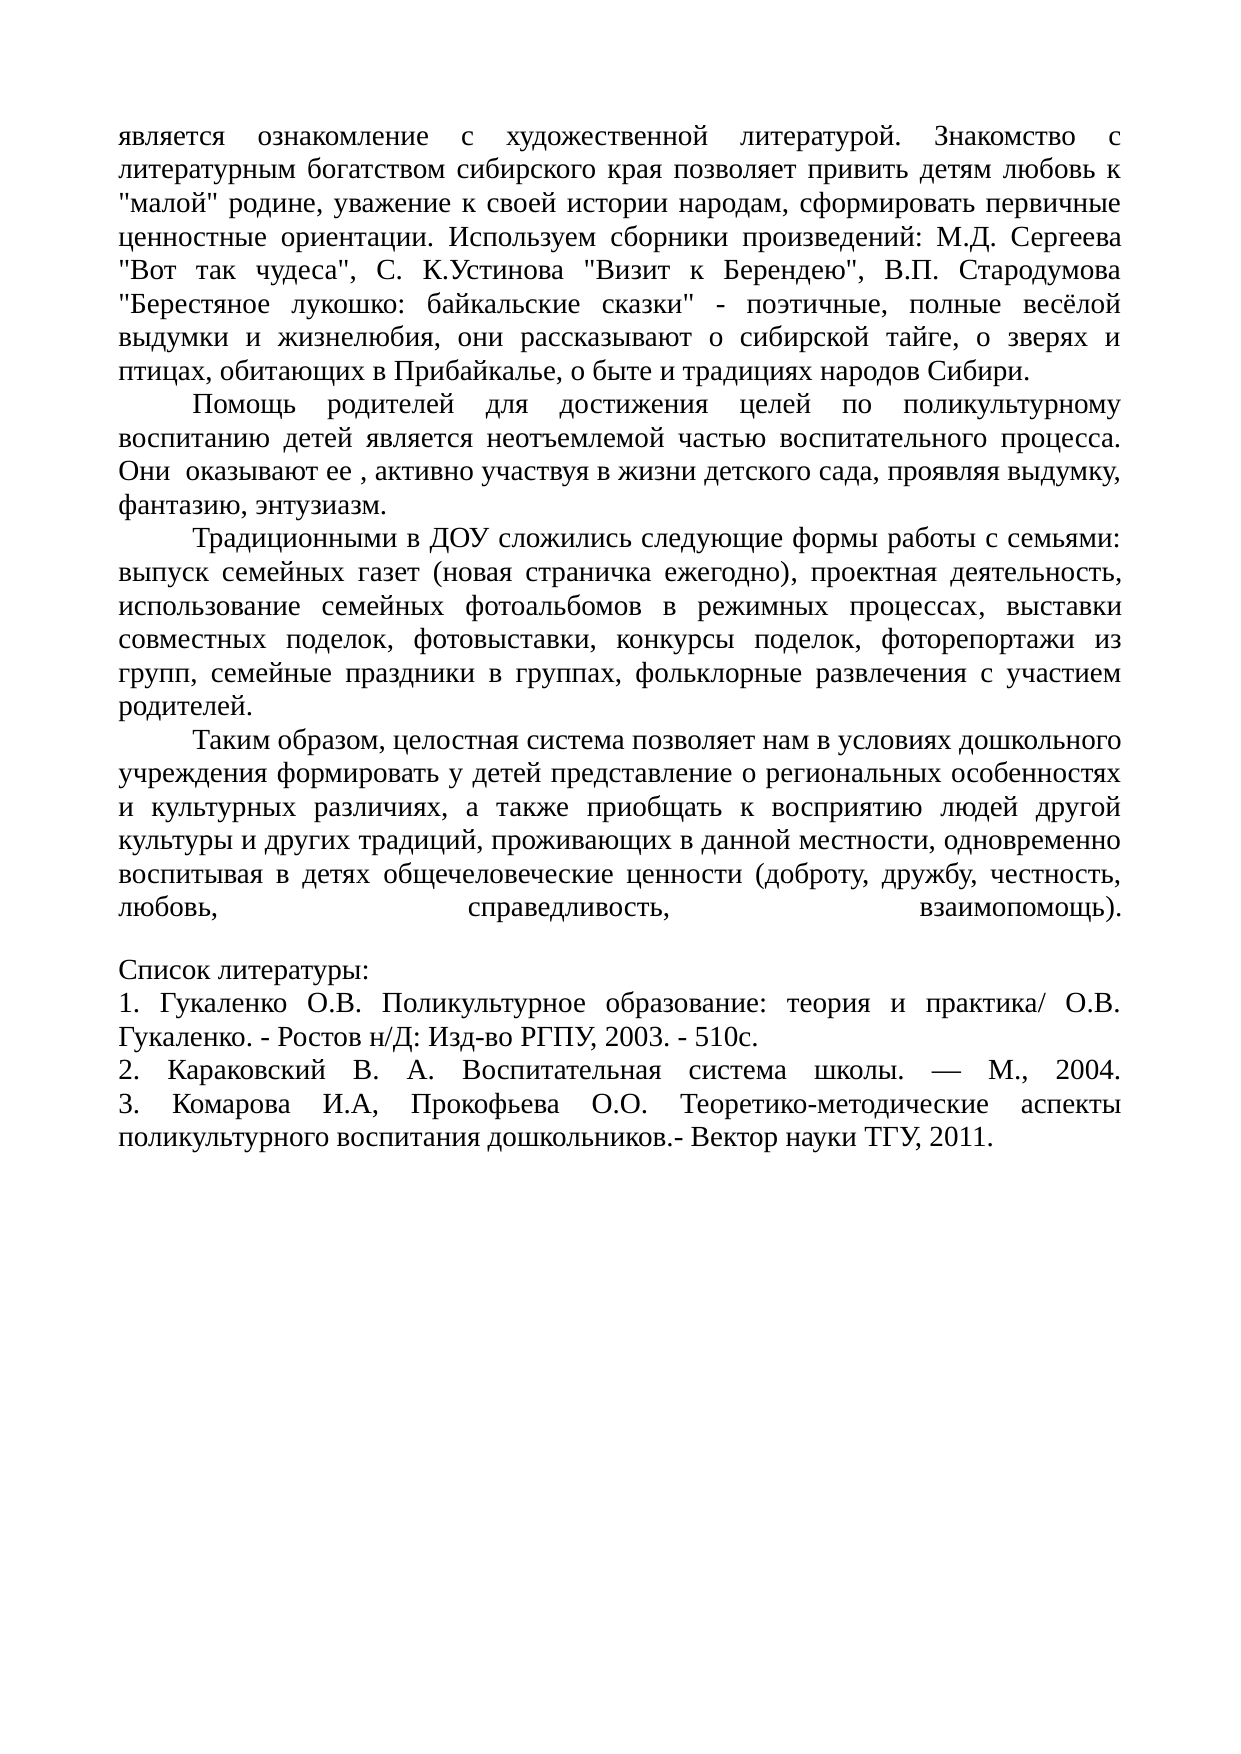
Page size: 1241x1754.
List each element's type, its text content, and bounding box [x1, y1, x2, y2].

text Помощь родителей для достижения целей по поликультурному воспитанию детей является неотъемлемой частью воспитательного процесса. Они оказывают ее , активно участвуя в жизни детского сада, проявляя выдумку, фантазию, энтузиазм. [118, 386, 1122, 521]
text Таким образом, целостная система позволяет нам в условиях дошкольного учреждения формировать у детей представление о региональных особенностях и культурных различиях, а также приобщать к восприятию людей другой культуры и других традиций, проживающих в данной местности, одновременно воспитывая в детях общечеловеческие ценности (доброту, дружбу, честность, любовь, справедливость, взаимопомощь). [118, 722, 1122, 952]
text Список литературы: [118, 952, 1122, 985]
text является ознакомление с художественной литературой. Знакомство с литературным богатством сибирского края позволяет привить детям любовь к "малой" родине, уважение к своей истории народам, сформировать первичные ценностные ориентации. Используем сборники произведений: М.Д. Сергеева "Вот так чудеса", С. К.Устинова "Визит к Берендею", В.П. Стародумова "Берестяное лукошко: байкальские сказки" - поэтичные, полные весёлой выдумки и жизнелюбия, они рассказывают о сибирской тайге, о зверях и птицах, обитающих в Прибайкалье, о быте и традициях народов Сибири. [118, 118, 1122, 386]
text 1. Гукаленко О.В. Поликультурное образование: теория и практика/ О.В. Гукаленко. - Ростов н/Д: Изд-во РГПУ, 2003. - 510с. [118, 985, 1122, 1052]
text Традиционными в ДОУ сложились следующие формы работы с семьями: выпуск семейных газет (новая страничка ежегодно), проектная деятельность, использование семейных фотоальбомов в режимных процессах, выставки совместных поделок, фотовыставки, конкурсы поделок, фоторепортажи из групп, семейные праздники в группах, фольклорные развлечения с участием родителей. [118, 521, 1122, 722]
text 2. Караковский В. А. Воспитательная система школы. — М., 2004. 3. Комарова И.А, Прокофьева О.О. Теоретико-методические аспекты поликультурного воспитания дошкольников.- Вектор науки ТГУ, 2011. [118, 1052, 1122, 1153]
